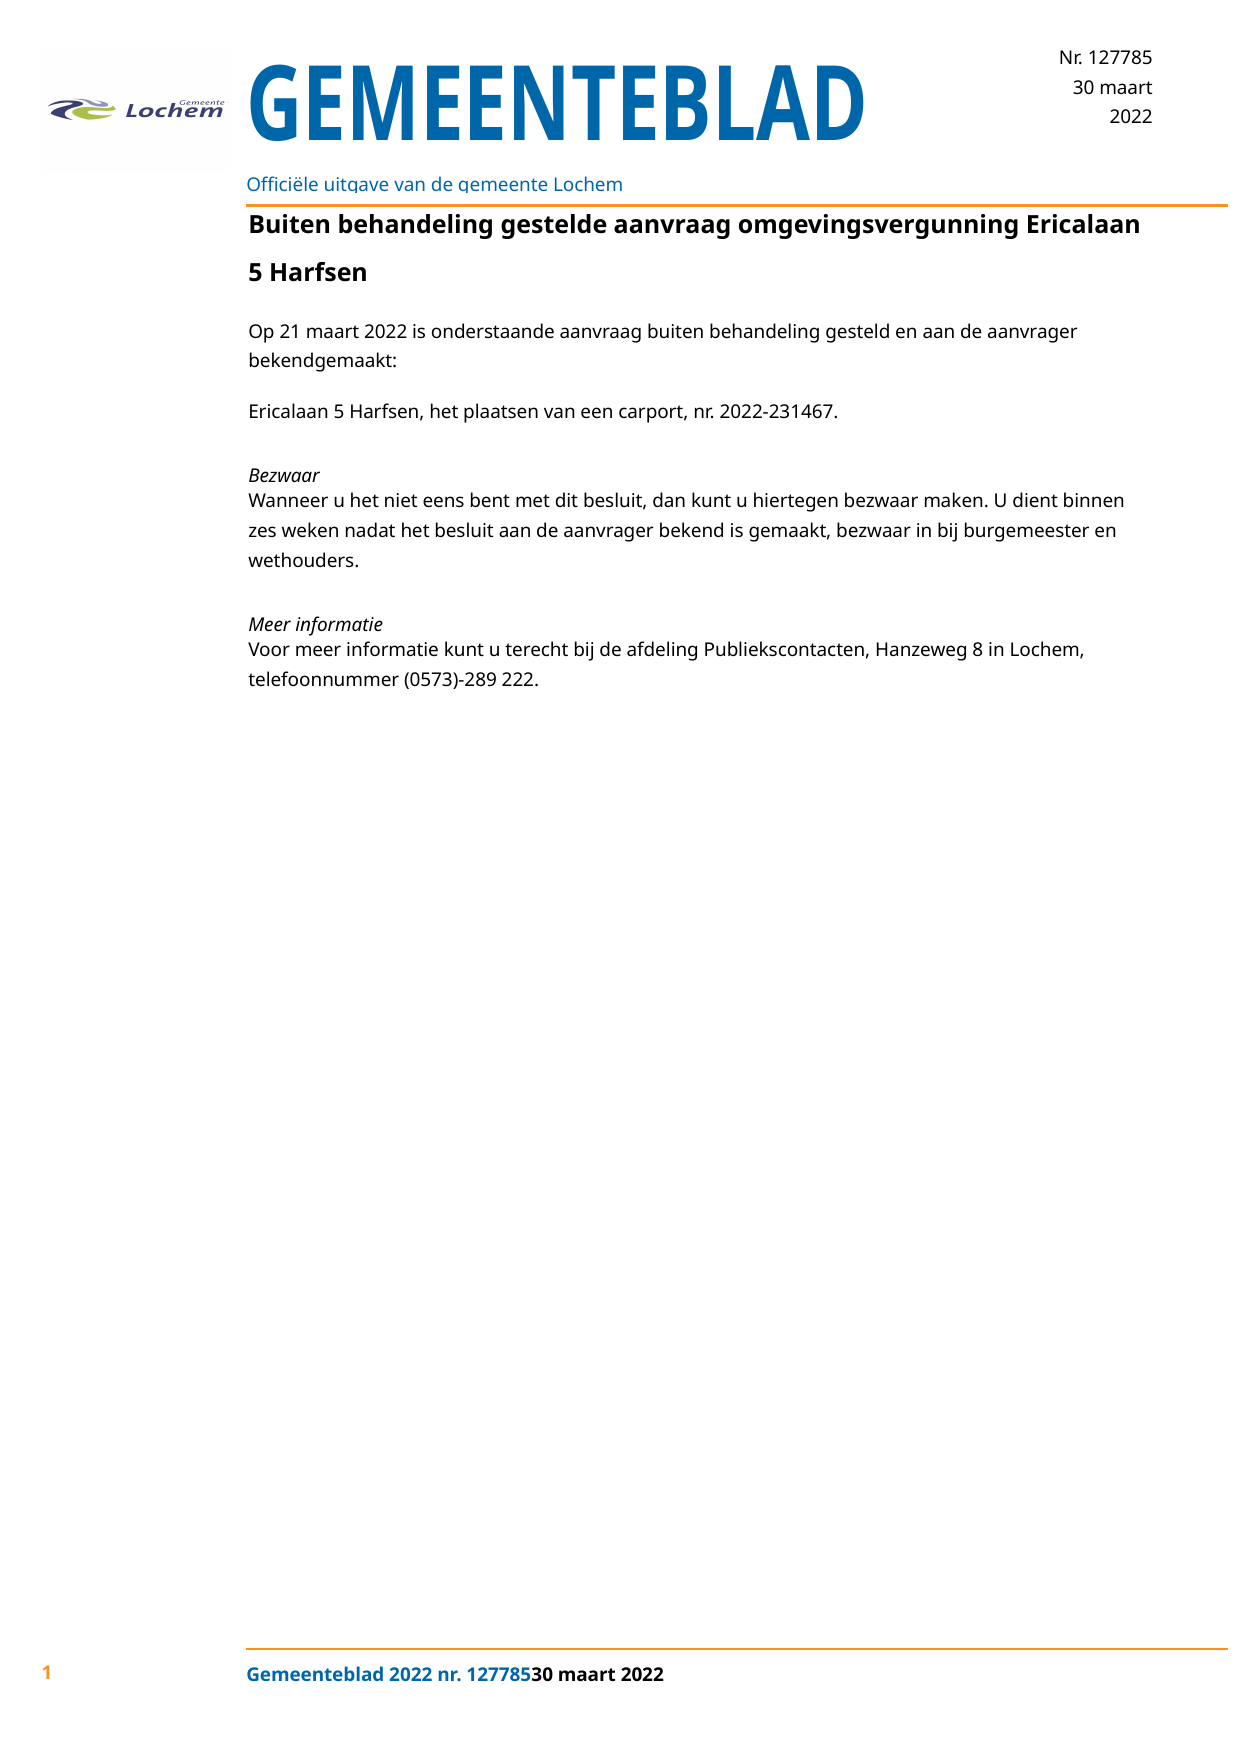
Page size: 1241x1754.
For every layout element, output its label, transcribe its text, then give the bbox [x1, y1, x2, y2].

text Meer informatie [248, 611, 1152, 636]
text Wanneer u het niet eens bent met dit besluit, dan kunt u hiertegen bezwaar maken. U dient binnen zes weken nadat het besluit aan de aanvrager bekend is gemaakt, bezwaar in bij burgemeester en wethouders. [248, 488, 1152, 572]
text Op 21 maart 2022 is onderstaande aanvraag buiten behandeling gesteld en aan de aanvrager bekendgemaakt: [248, 318, 1152, 373]
text Ericalaan 5 Harfsen, het plaatsen van een carport, nr. 2022-231467. [248, 398, 1152, 424]
text Voor meer informatie kunt u terecht bij de afdeling Publiekscontacten, Hanzeweg 8 in Lochem, telefoonnummer (0573)-289 222. [248, 636, 1152, 692]
text Bezwaar [248, 462, 1152, 488]
picture [41, 47, 231, 172]
text Buiten behandeling gestelde aanvraag omgevingsvergunning Ericalaan 5 Harfsen [248, 207, 1152, 288]
